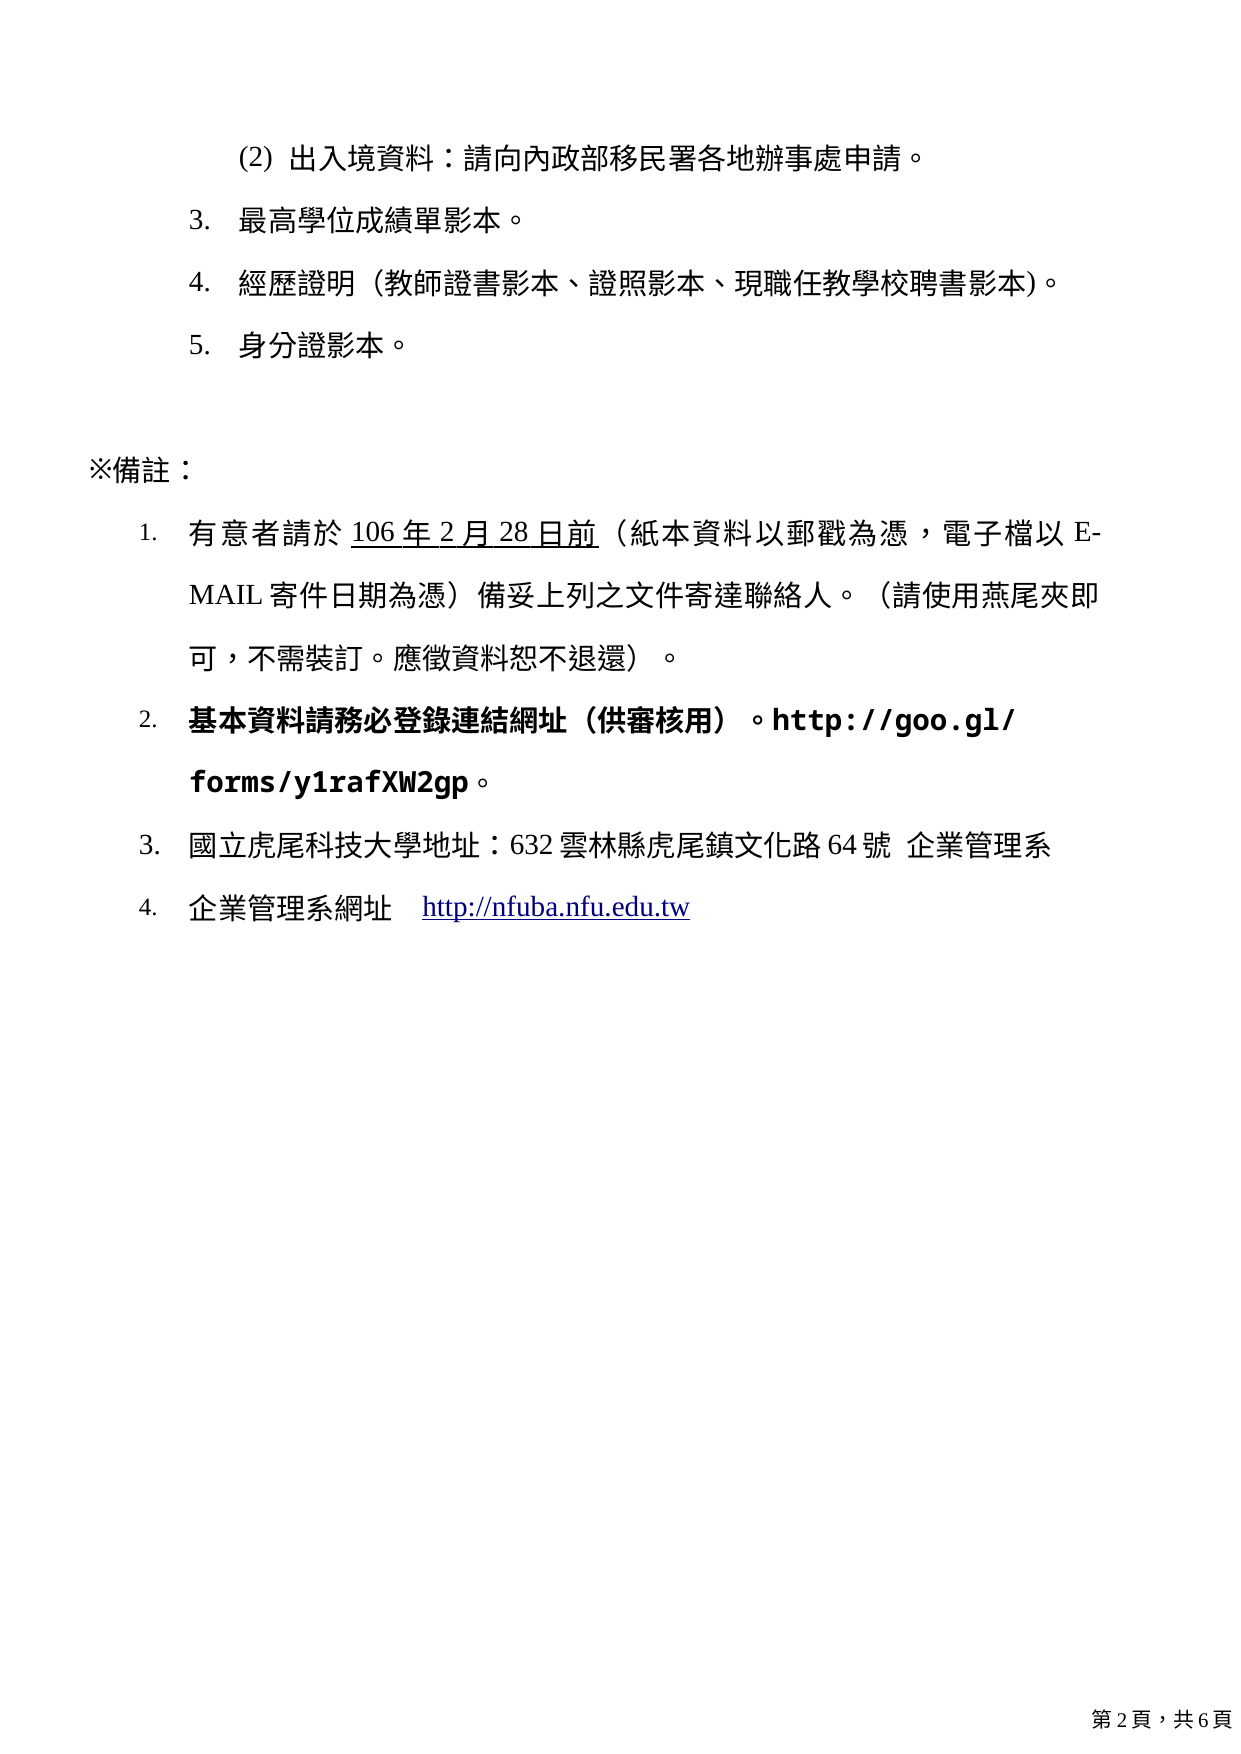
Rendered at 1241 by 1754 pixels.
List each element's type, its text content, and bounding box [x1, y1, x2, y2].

list 身分證影本。 [189, 302, 1125, 365]
list 經歷證明（教師證書影本、證照影本、現職任教學校聘書影本)。 [189, 240, 1125, 302]
list 國立虎尾科技大學地址：632雲林縣虎尾鎮文化路64號 企業管理系 [139, 802, 1081, 865]
text ※備註： [89, 427, 1125, 490]
list 基本資料請務必登錄連結網址（供審核用）。http://goo.gl/forms/y1rafXW2gp。 [139, 677, 1101, 802]
list 最高學位成績單影本。 [189, 177, 1125, 240]
list 出入境資料：請向內政部移民署各地辦事處申請。 [239, 115, 1125, 177]
list 有意者請於106年2月28日前（紙本資料以郵戳為憑，電子檔以E-MAIL寄件日期為憑）備妥上列之文件寄達聯絡人。（請使用燕尾夾即可，不需裝訂。應徵資料恕不退還）。 [139, 490, 1101, 677]
list 企業管理系網址 http://nfuba.nfu.edu.tw [139, 865, 1081, 927]
